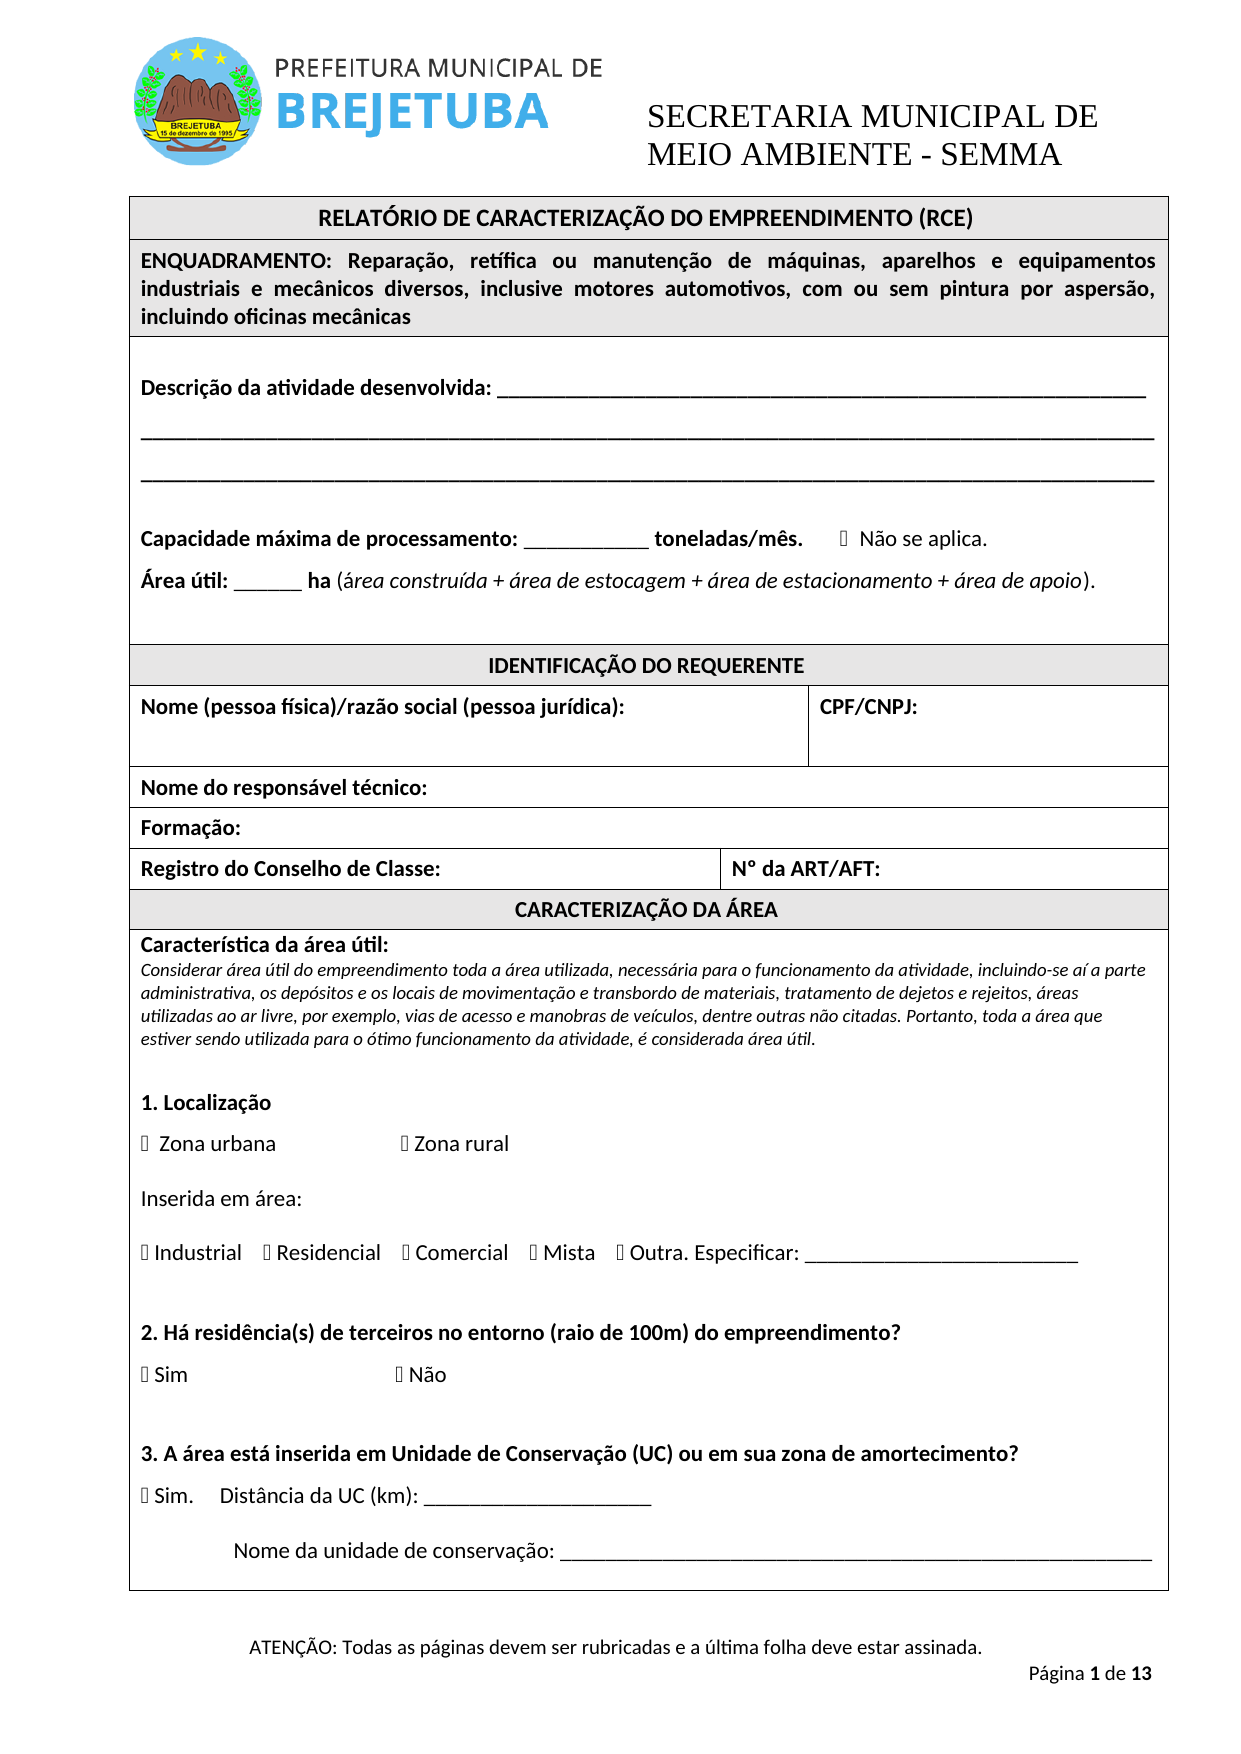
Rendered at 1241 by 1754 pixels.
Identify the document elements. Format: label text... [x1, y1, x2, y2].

table_cell Registro do Conselho de Classe: [130, 849, 720, 888]
table_cell ENQUADRAMENTO: Reparação, retífica ou manutenção de máquinas, aparelhos e equipamentos industriais e mecânicos diversos, inclusive motores automotivos, com ou sem pintura por aspersão, incluindo oficinas mecânicas [130, 240, 1168, 336]
table_cell CARACTERIZAÇÃO DA ÁREA [130, 890, 1168, 929]
table_cell Característica da área útil: Considerar área útil do empreendimento toda a área utilizada, necessária para o funcionamento da atividade, incluindo-se aí a parte administrativa, os depósitos e os locais de movimentação e transbordo de materiais, tratamento de dejetos e rejeitos, áreas utilizadas ao ar livre, por exemplo, vias de acesso e manobras de veículos, dentre outras não citadas. Portanto, toda a área que estiver sendo utilizada para o ótimo funcionamento da atividade, é considerada área útil. 1. Localização  Zona urbana  Zona rural Inserida em área:  Industrial  Residencial  Comercial  Mista  Outra. Especificar: ________________________ 2. Há residência(s) de terceiros no entorno (raio de 100m) do empreendimento?  Sim  Não 3. A área está inserida em Unidade de Conservação (UC) ou em sua zona de amortecimento?  Sim. Distância da UC (km): ____________________ Nome da unidade de conservação: ____________________________________________________ [130, 930, 1168, 1589]
table_cell CPF/CNPJ: [809, 686, 1168, 766]
table_cell Descrição da atividade desenvolvida: _________________________________________________________ __________________________________________________________________________________________________________________________________________________________________________________ Capacidade máxima de processamento: ___________ toneladas/mês. Não se aplica. Área útil: ______ ha (área construída + área de estocagem + área de estacionamento + área de apoio). [130, 337, 1168, 644]
table_cell Nome (pessoa física)/razão social (pessoa jurídica): [130, 686, 808, 766]
table_cell Formação: [130, 808, 1168, 847]
table_cell Nome do responsável técnico: [130, 767, 1168, 807]
table_header RELATÓRIO DE CARACTERIZAÇÃO DO EMPREENDIMENTO (RCE) [130, 197, 1168, 239]
table_cell Nº da ART/AFT: [721, 849, 1168, 888]
table_cell IDENTIFICAÇÃO DO REQUERENTE [130, 645, 1168, 685]
